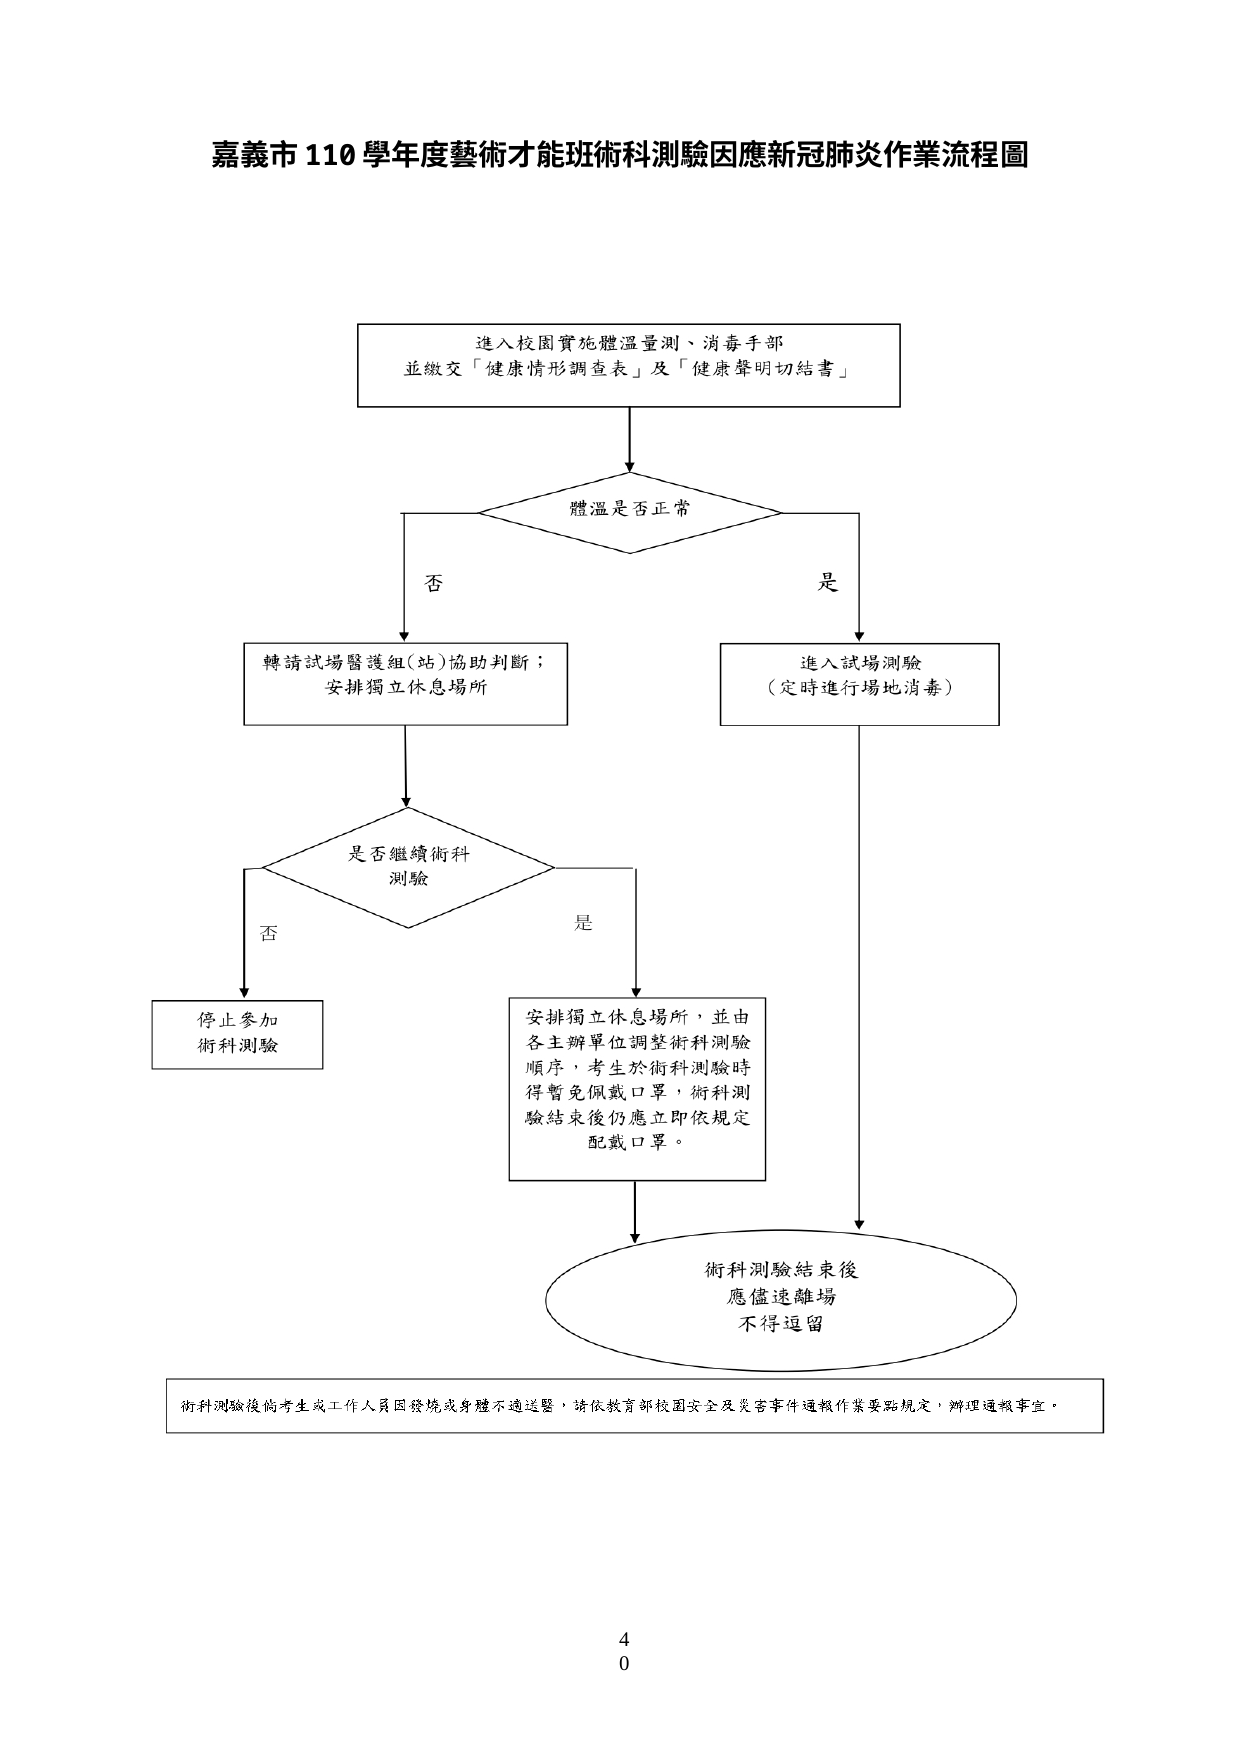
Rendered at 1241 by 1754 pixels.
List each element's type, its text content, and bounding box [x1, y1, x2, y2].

text 嘉義市110學年度藝術才能班術科測驗因應新冠肺炎作業流程圖 [94, 111, 1146, 174]
